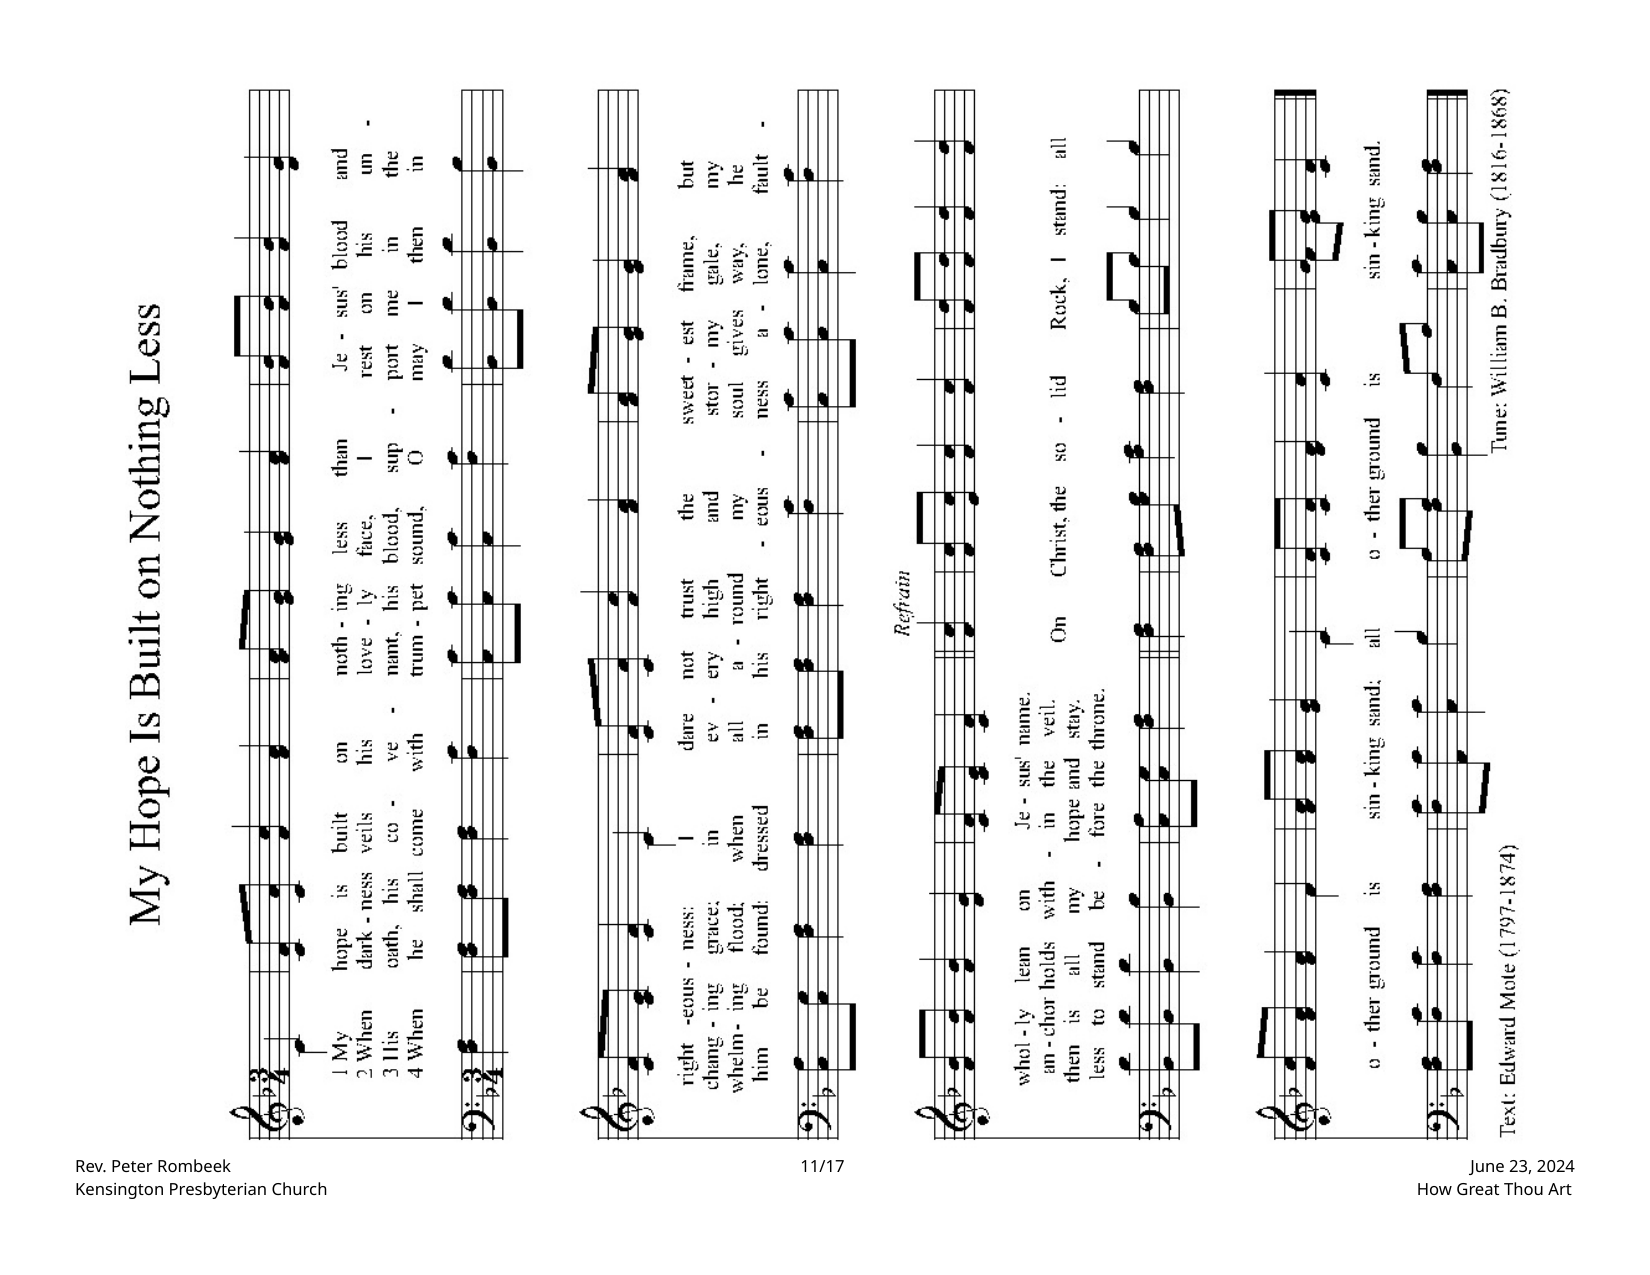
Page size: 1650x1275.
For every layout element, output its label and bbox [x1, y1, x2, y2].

picture [125, 81, 1525, 1150]
